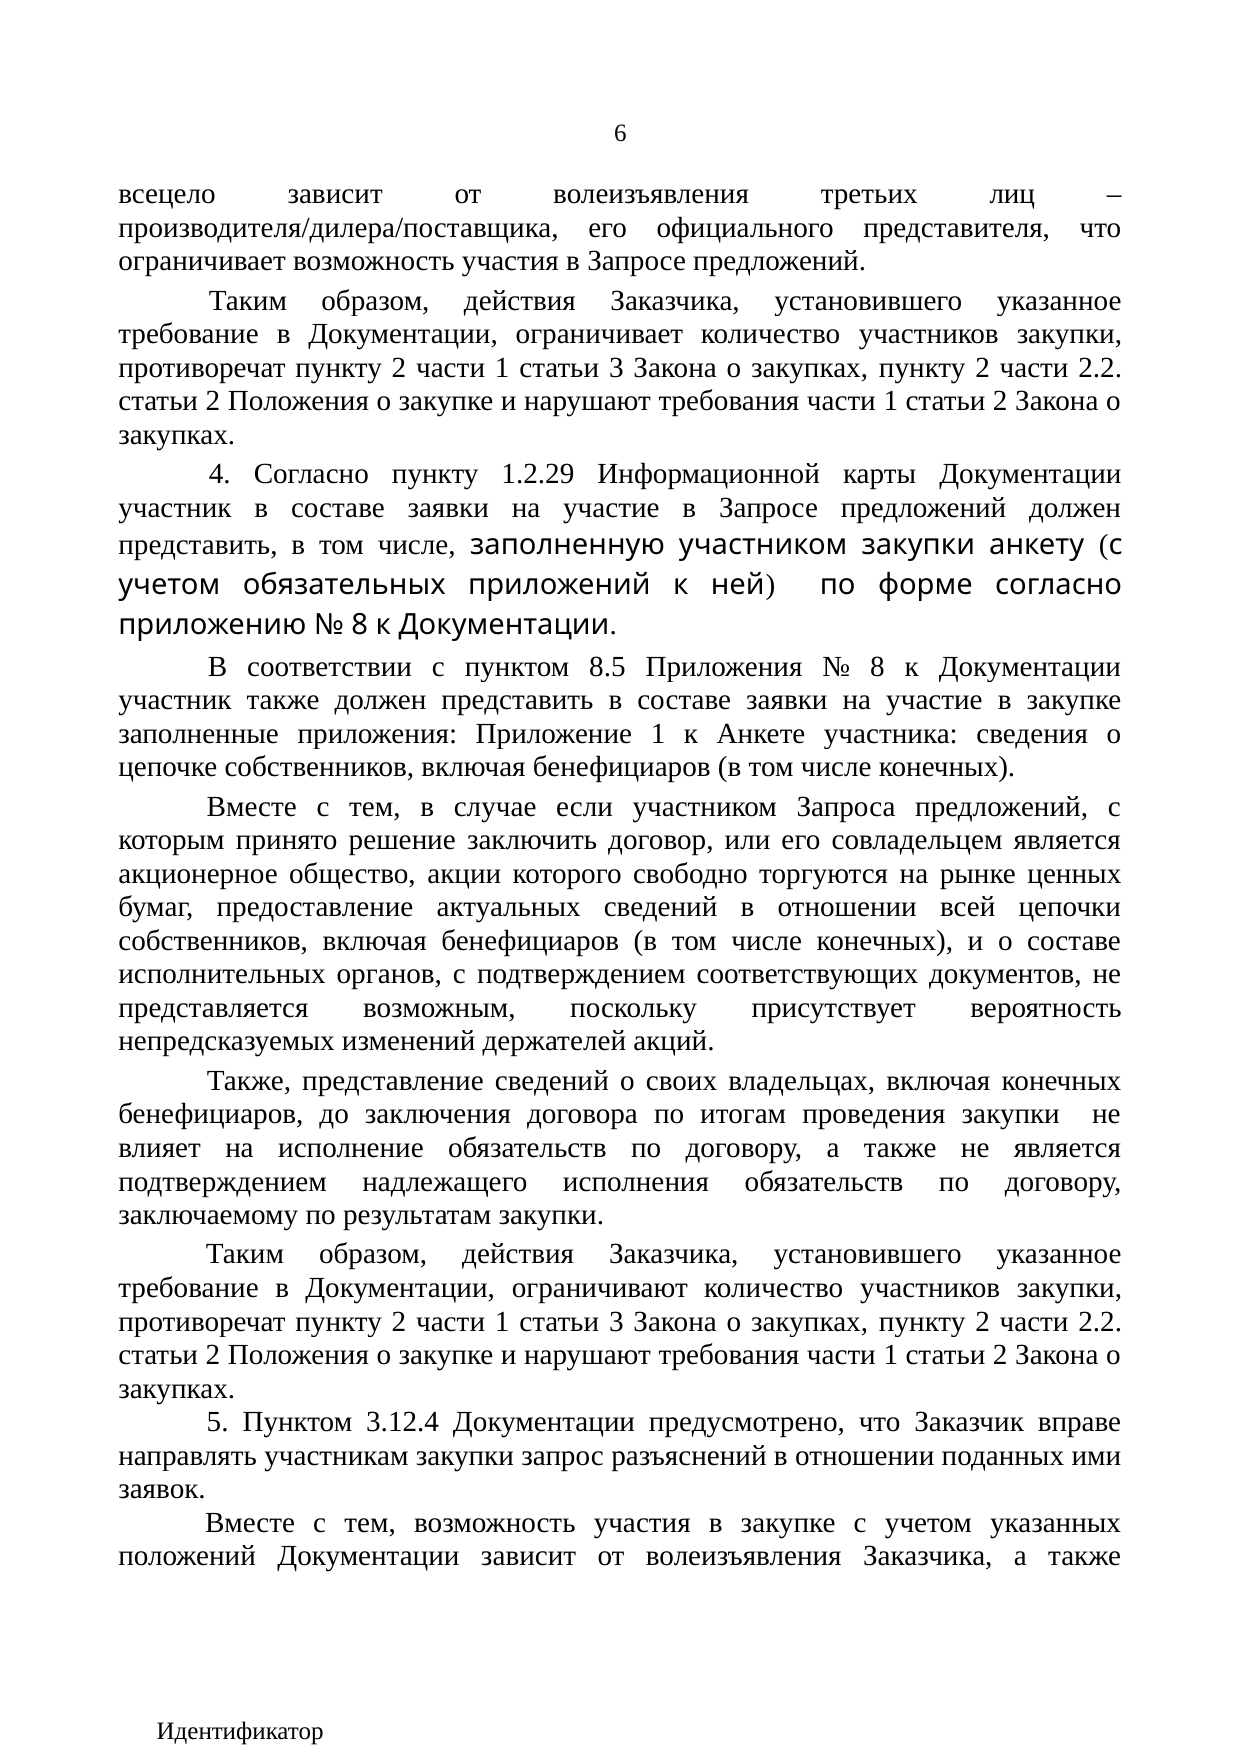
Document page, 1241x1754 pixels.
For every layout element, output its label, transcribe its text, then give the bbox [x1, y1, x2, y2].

text Также, представление сведений о своих владельцах, включая конечных бенефициаров, до заключения договора по итогам проведения закупки не влияет на исполнение обязательств по договору, а также не является подтверждением надлежащего исполнения обязательств по договору, заключаемому по результатам закупки. [118, 1063, 1122, 1231]
text 5. Пунктом 3.12.4 Документации предусмотрено, что Заказчик вправе направлять участникам закупки запрос разъяснений в отношении поданных ими заявок. [118, 1404, 1122, 1505]
text В соответствии с пунктом 8.5 Приложения № 8 к Документации участник также должен представить в составе заявки на участие в закупке заполненные приложения: Приложение 1 к Анкете участника: сведения о цепочке собственников, включая бенефициаров (в том числе конечных). [118, 649, 1122, 783]
text Вместе с тем, возможность участия в закупке с учетом указанных положений Документации зависит от волеизъявления Заказчика, а также [118, 1505, 1122, 1572]
text Таким образом, действия Заказчика, установившего указанное требование в Документации, ограничивает количество участников закупки, противоречат пункту 2 части 1 статьи 3 Закона о закупках, пункту 2 части 2.2. статьи 2 Положения о закупке и нарушают требования части 1 статьи 2 Закона о закупках. [118, 283, 1122, 451]
text всецело зависит от волеизъявления третьих лиц – производителя/дилера/поставщика, его официального представителя, что ограничивает возможность участия в Запросе предложений. [118, 176, 1122, 277]
text Вместе с тем, в случае если участником Запроса предложений, с которым принято решение заключить договор, или его совладельцем является акционерное общество, акции которого свободно торгуются на рынке ценных бумаг, предоставление актуальных сведений в отношении всей цепочки собственников, включая бенефициаров (в том числе конечных), и о составе исполнительных органов, с подтверждением соответствующих документов, не представляется возможным, поскольку присутствует вероятность непредсказуемых изменений держателей акций. [118, 789, 1122, 1057]
text 4. Согласно пункту 1.2.29 Информационной карты Документации участник в составе заявки на участие в Запросе предложений должен представить, в том числе, заполненную участником закупки анкету (с учетом обязательных приложений к ней) по форме согласно приложению № 8 к Документации. [118, 457, 1122, 643]
text Таким образом, действия Заказчика, установившего указанное требование в Документации, ограничивают количество участников закупки, противоречат пункту 2 части 1 статьи 3 Закона о закупках, пункту 2 части 2.2. статьи 2 Положения о закупке и нарушают требования части 1 статьи 2 Закона о закупках. [118, 1237, 1122, 1404]
